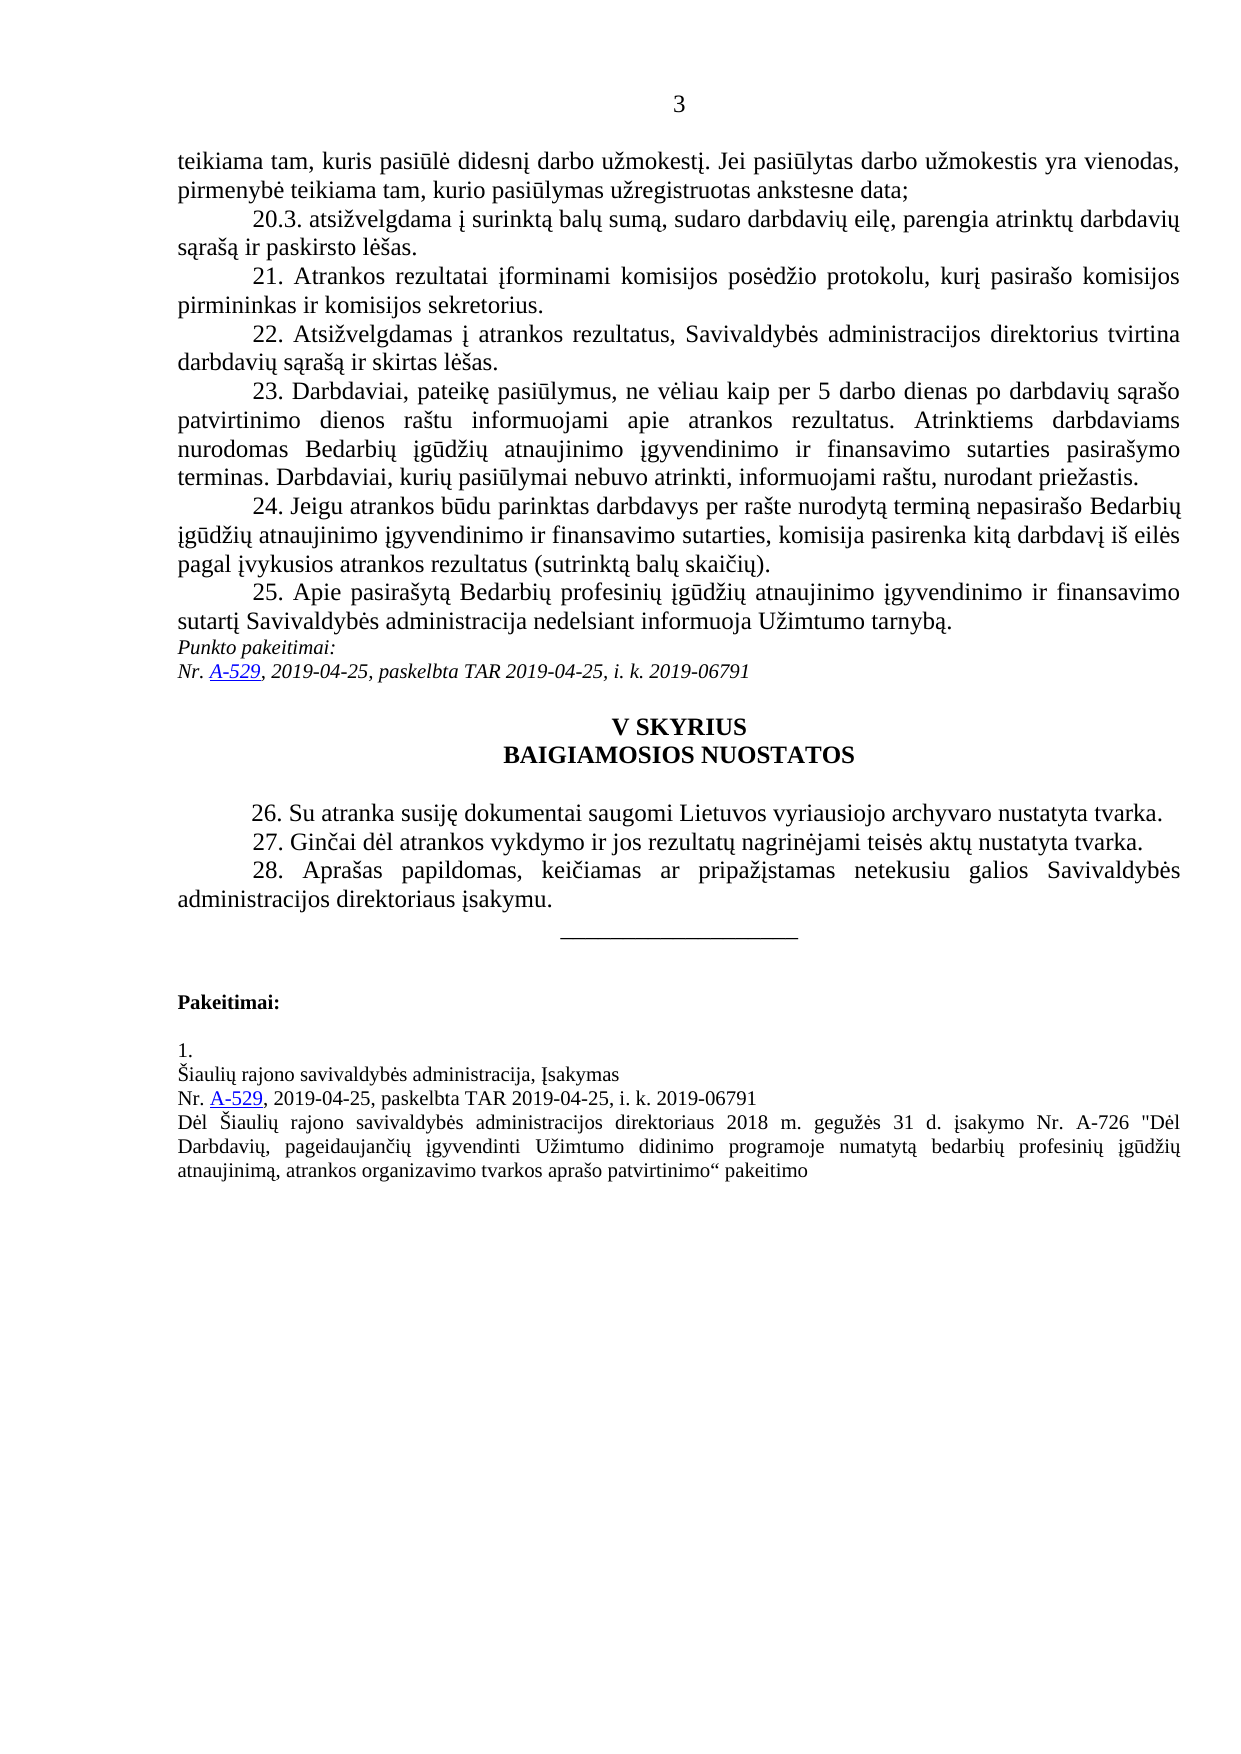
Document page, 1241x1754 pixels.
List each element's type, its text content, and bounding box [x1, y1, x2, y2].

text Šiaulių rajono savivaldybės administracija, Įsakymas [177, 1062, 1181, 1086]
text 21. Atrankos rezultatai įforminami komisijos posėdžio protokolu, kurį pasirašo komisijos pirmininkas ir komisijos sekretorius. [177, 261, 1181, 319]
text V SKYRIUS [177, 712, 1181, 741]
text 1. [177, 1038, 1181, 1062]
text 26. Su atranka susiję dokumentai saugomi Lietuvos vyriausiojo archyvaro nustatyta tvarka. [177, 798, 1181, 827]
text 28. Aprašas papildomas, keičiamas ar pripažįstamas netekusiu galios Savivaldybės administracijos direktoriaus įsakymu. [177, 856, 1181, 913]
text 27. Ginčai dėl atrankos vykdymo ir jos rezultatų nagrinėjami teisės aktų nustatyta tvarka. [177, 827, 1181, 856]
text 22. Atsižvelgdamas į atrankos rezultatus, Savivaldybės administracijos direktorius tvirtina darbdavių sąrašą ir skirtas lėšas. [177, 319, 1181, 376]
text Dėl Šiaulių rajono savivaldybės administracijos direktoriaus 2018 m. gegužės 31 d. įsakymo Nr. A-726 "Dėl Darbdavių, pageidaujančių įgyvendinti Užimtumo didinimo programoje numatytą bedarbių profesinių įgūdžių atnaujinimą, atrankos organizavimo tvarkos aprašo patvirtinimo“ pakeitimo [177, 1110, 1181, 1182]
text teikiama tam, kuris pasiūlė didesnį darbo užmokestį. Jei pasiūlytas darbo užmokestis yra vienodas, pirmenybė teikiama tam, kurio pasiūlymas užregistruotas ankstesne data; [177, 146, 1181, 204]
text Punkto pakeitimai: [177, 635, 1181, 659]
text 24. Jeigu atrankos būdu parinktas darbdavys per rašte nurodytą terminą nepasirašo Bedarbių įgūdžių atnaujinimo įgyvendinimo ir finansavimo sutarties, komisija pasirenka kitą darbdavį iš eilės pagal įvykusios atrankos rezultatus (sutrinktą balų skaičių). [177, 491, 1181, 577]
text ___________________ [177, 913, 1181, 942]
text 20.3. atsižvelgdama į surinktą balų sumą, sudaro darbdavių eilę, parengia atrinktų darbdavių sąrašą ir paskirsto lėšas. [177, 204, 1181, 261]
text Nr. A-529, 2019-04-25, paskelbta TAR 2019-04-25, i. k. 2019-06791 [177, 659, 1181, 683]
text BAIGIAMOSIOS NUOSTATOS [177, 741, 1181, 769]
text 25. Apie pasirašytą Bedarbių profesinių įgūdžių atnaujinimo įgyvendinimo ir finansavimo sutartį Savivaldybės administracija nedelsiant informuoja Užimtumo tarnybą. [177, 577, 1181, 635]
text Nr. A-529, 2019-04-25, paskelbta TAR 2019-04-25, i. k. 2019-06791 [177, 1086, 1181, 1110]
text 23. Darbdaviai, pateikę pasiūlymus, ne vėliau kaip per 5 darbo dienas po darbdavių sąrašo patvirtinimo dienos raštu informuojami apie atrankos rezultatus. Atrinktiems darbdaviams nurodomas Bedarbių įgūdžių atnaujinimo įgyvendinimo ir finansavimo sutarties pasirašymo terminas. Darbdaviai, kurių pasiūlymai nebuvo atrinkti, informuojami raštu, nurodant priežastis. [177, 376, 1181, 491]
text Pakeitimai: [177, 990, 1181, 1014]
